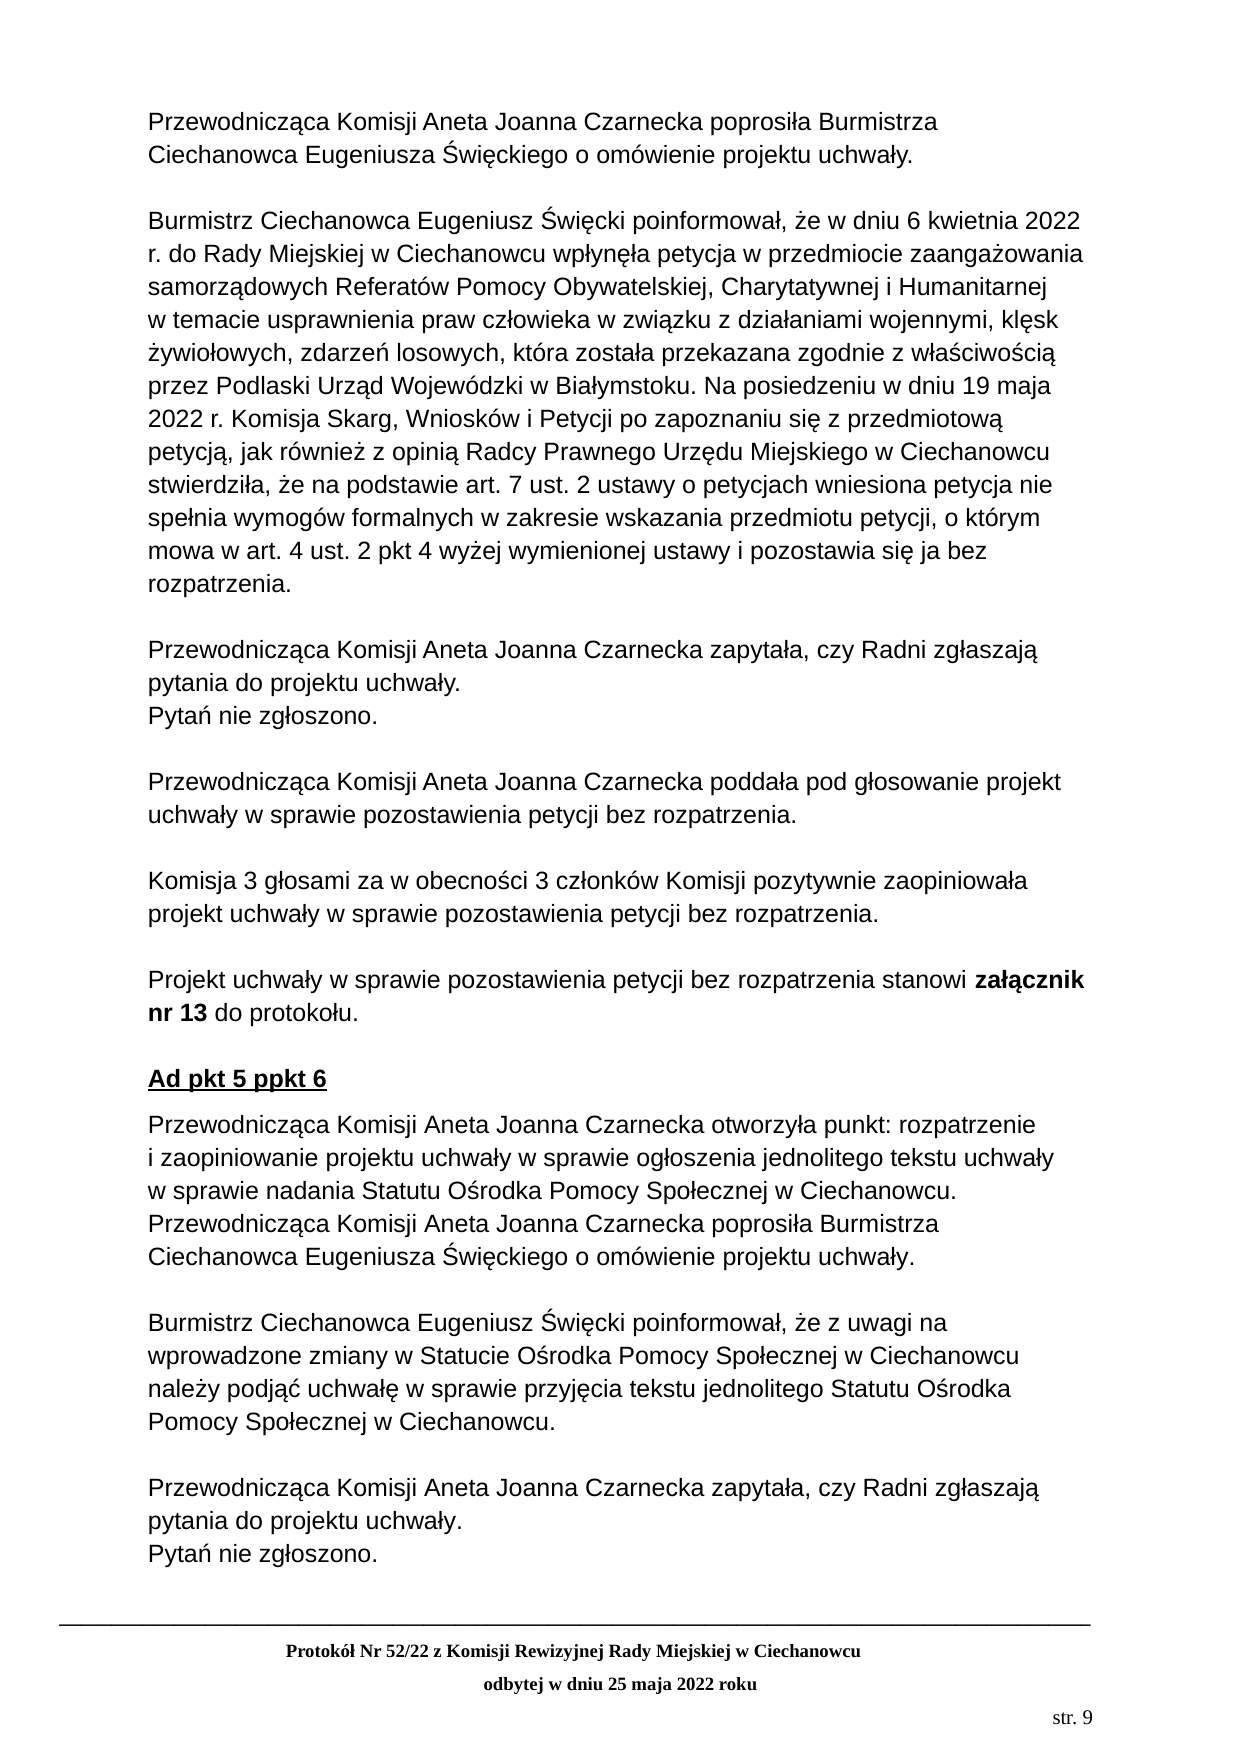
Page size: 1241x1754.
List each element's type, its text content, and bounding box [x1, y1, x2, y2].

text Projekt uchwały w sprawie pozostawienia petycji bez rozpatrzenia stanowi załącznik nr 13 do protokołu. [148, 965, 1092, 1027]
text Burmistrz Ciechanowca Eugeniusz Święcki poinformował, że w dniu 6 kwietnia 2022 r. do Rady Miejskiej w Ciechanowcu wpłynęła petycja w przedmiocie zaangażowania samorządowych Referatów Pomocy Obywatelskiej, Charytatywnej i Humanitarnej w temacie usprawnienia praw człowieka w związku z działaniami wojennymi, klęsk żywiołowych, zdarzeń losowych, która została przekazana zgodnie z właściwością przez Podlaski Urząd Wojewódzki w Białymstoku. Na posiedzeniu w dniu 19 maja 2022 r. Komisja Skarg, Wniosków i Petycji po zapoznaniu się z przedmiotową petycją, jak również z opinią Radcy Prawnego Urzędu Miejskiego w Ciechanowcu stwierdziła, że na podstawie art. 7 ust. 2 ustawy o petycjach wniesiona petycja nie spełnia wymogów formalnych w zakresie wskazania przedmiotu petycji, o którym mowa w art. 4 ust. 2 pkt 4 wyżej wymienionej ustawy i pozostawia się ja bez rozpatrzenia. [148, 206, 1092, 598]
text Burmistrz Ciechanowca Eugeniusz Święcki poinformował, że z uwagi na wprowadzone zmiany w Statucie Ośrodka Pomocy Społecznej w Ciechanowcu należy podjąć uchwałę w sprawie przyjęcia tekstu jednolitego Statutu Ośrodka Pomocy Społecznej w Ciechanowcu. [148, 1308, 1092, 1436]
text Przewodnicząca Komisji Aneta Joanna Czarnecka zapytała, czy Radni zgłaszają pytania do projektu uchwały. [148, 635, 1092, 697]
text Pytań nie zgłoszono. [148, 701, 1092, 730]
text Przewodnicząca Komisji Aneta Joanna Czarnecka zapytała, czy Radni zgłaszają pytania do projektu uchwały. [148, 1473, 1092, 1535]
text Komisja 3 głosami za w obecności 3 członków Komisji pozytywnie zaopiniowała projekt uchwały w sprawie pozostawienia petycji bez rozpatrzenia. [148, 866, 1092, 928]
text Przewodnicząca Komisji Aneta Joanna Czarnecka poprosiła Burmistrza Ciechanowca Eugeniusza Święckiego o omówienie projektu uchwały. [148, 1209, 1092, 1271]
text Przewodnicząca Komisji Aneta Joanna Czarnecka poprosiła Burmistrza Ciechanowca Eugeniusza Święckiego o omówienie projektu uchwały. [148, 107, 1092, 168]
text Ad pkt 5 ppkt 6 [148, 1064, 1092, 1093]
text Przewodnicząca Komisji Aneta Joanna Czarnecka poddała pod głosowanie projekt uchwały w sprawie pozostawienia petycji bez rozpatrzenia. [148, 767, 1092, 829]
text Pytań nie zgłoszono. [148, 1539, 1092, 1568]
text Przewodnicząca Komisji Aneta Joanna Czarnecka otworzyła punkt: rozpatrzenie i zaopiniowanie projektu uchwały w sprawie ogłoszenia jednolitego tekstu uchwały w sprawie nadania Statutu Ośrodka Pomocy Społecznej w Ciechanowcu. [148, 1110, 1092, 1205]
